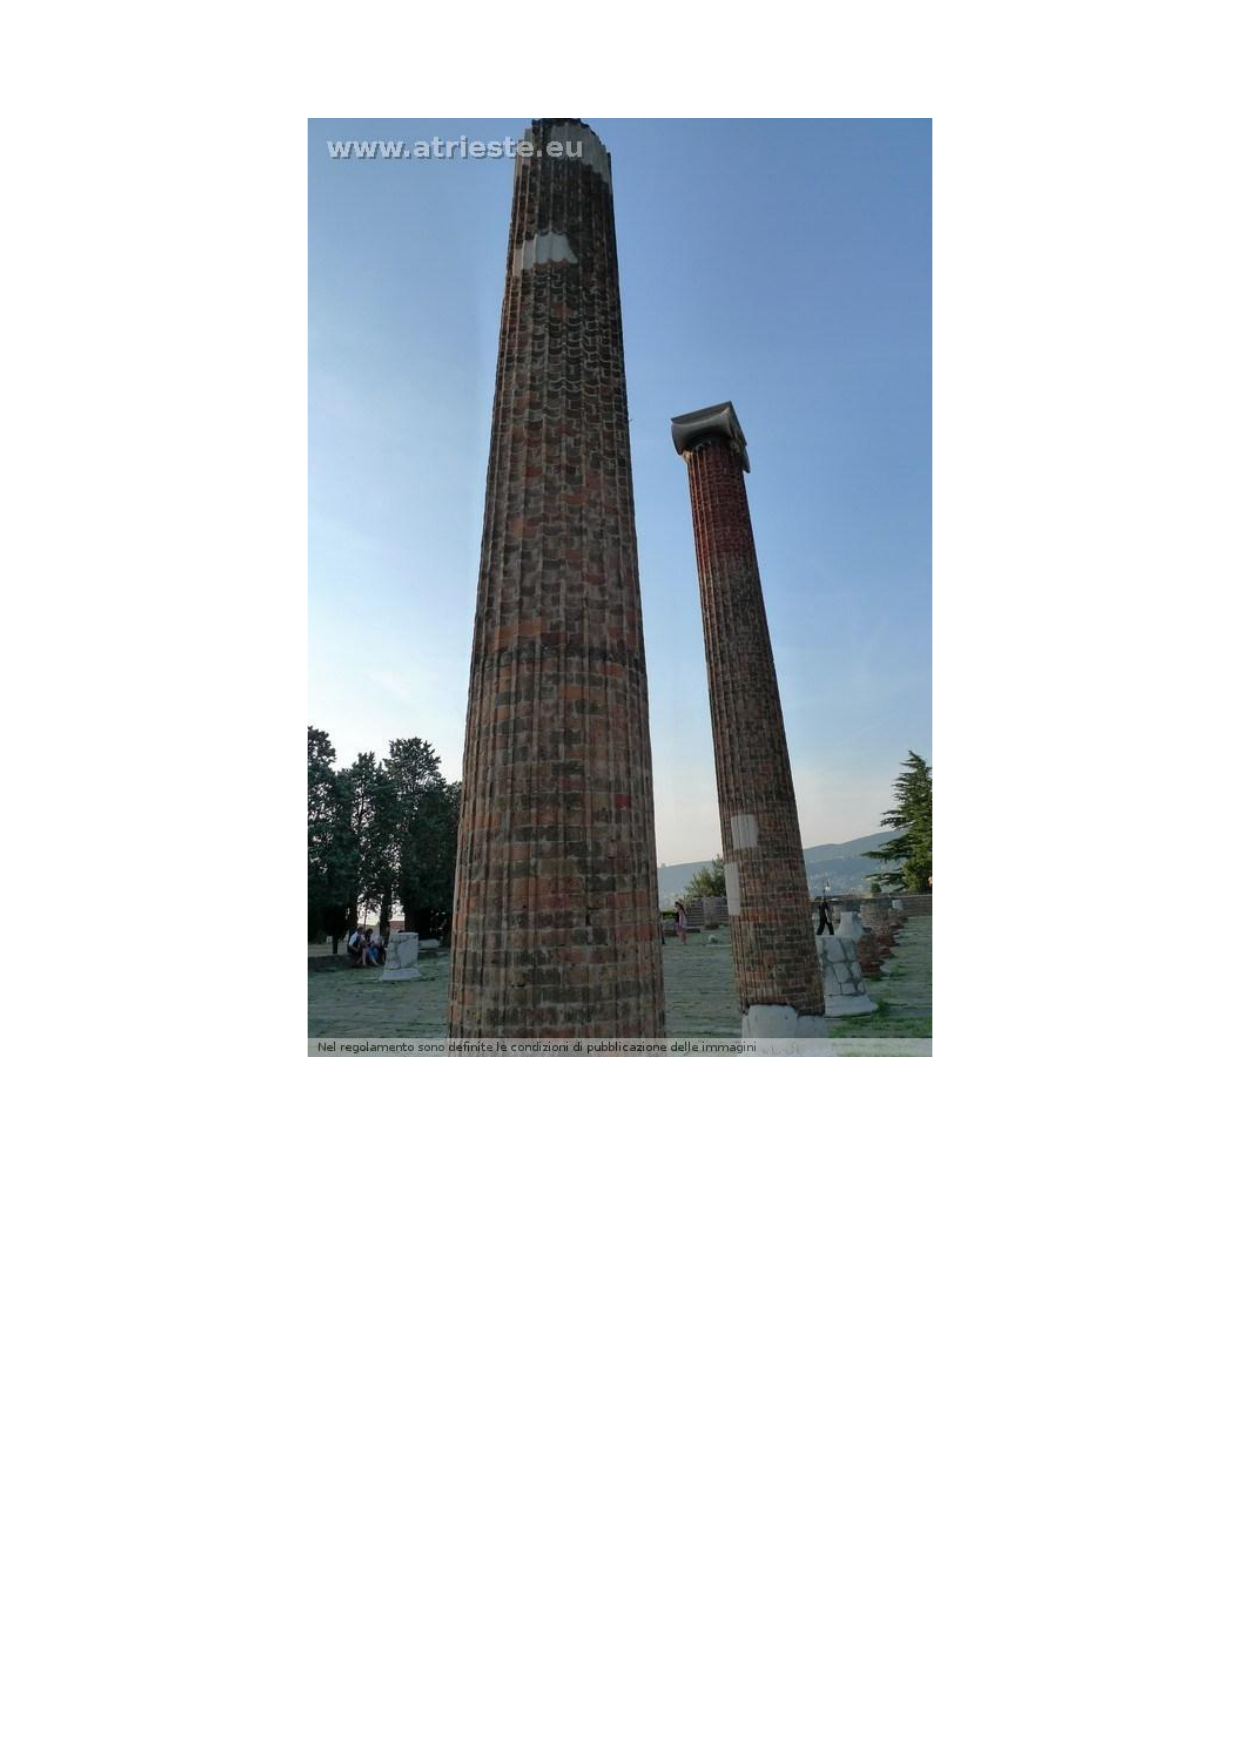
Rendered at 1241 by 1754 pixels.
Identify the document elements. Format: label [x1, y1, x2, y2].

picture [307, 118, 933, 1057]
